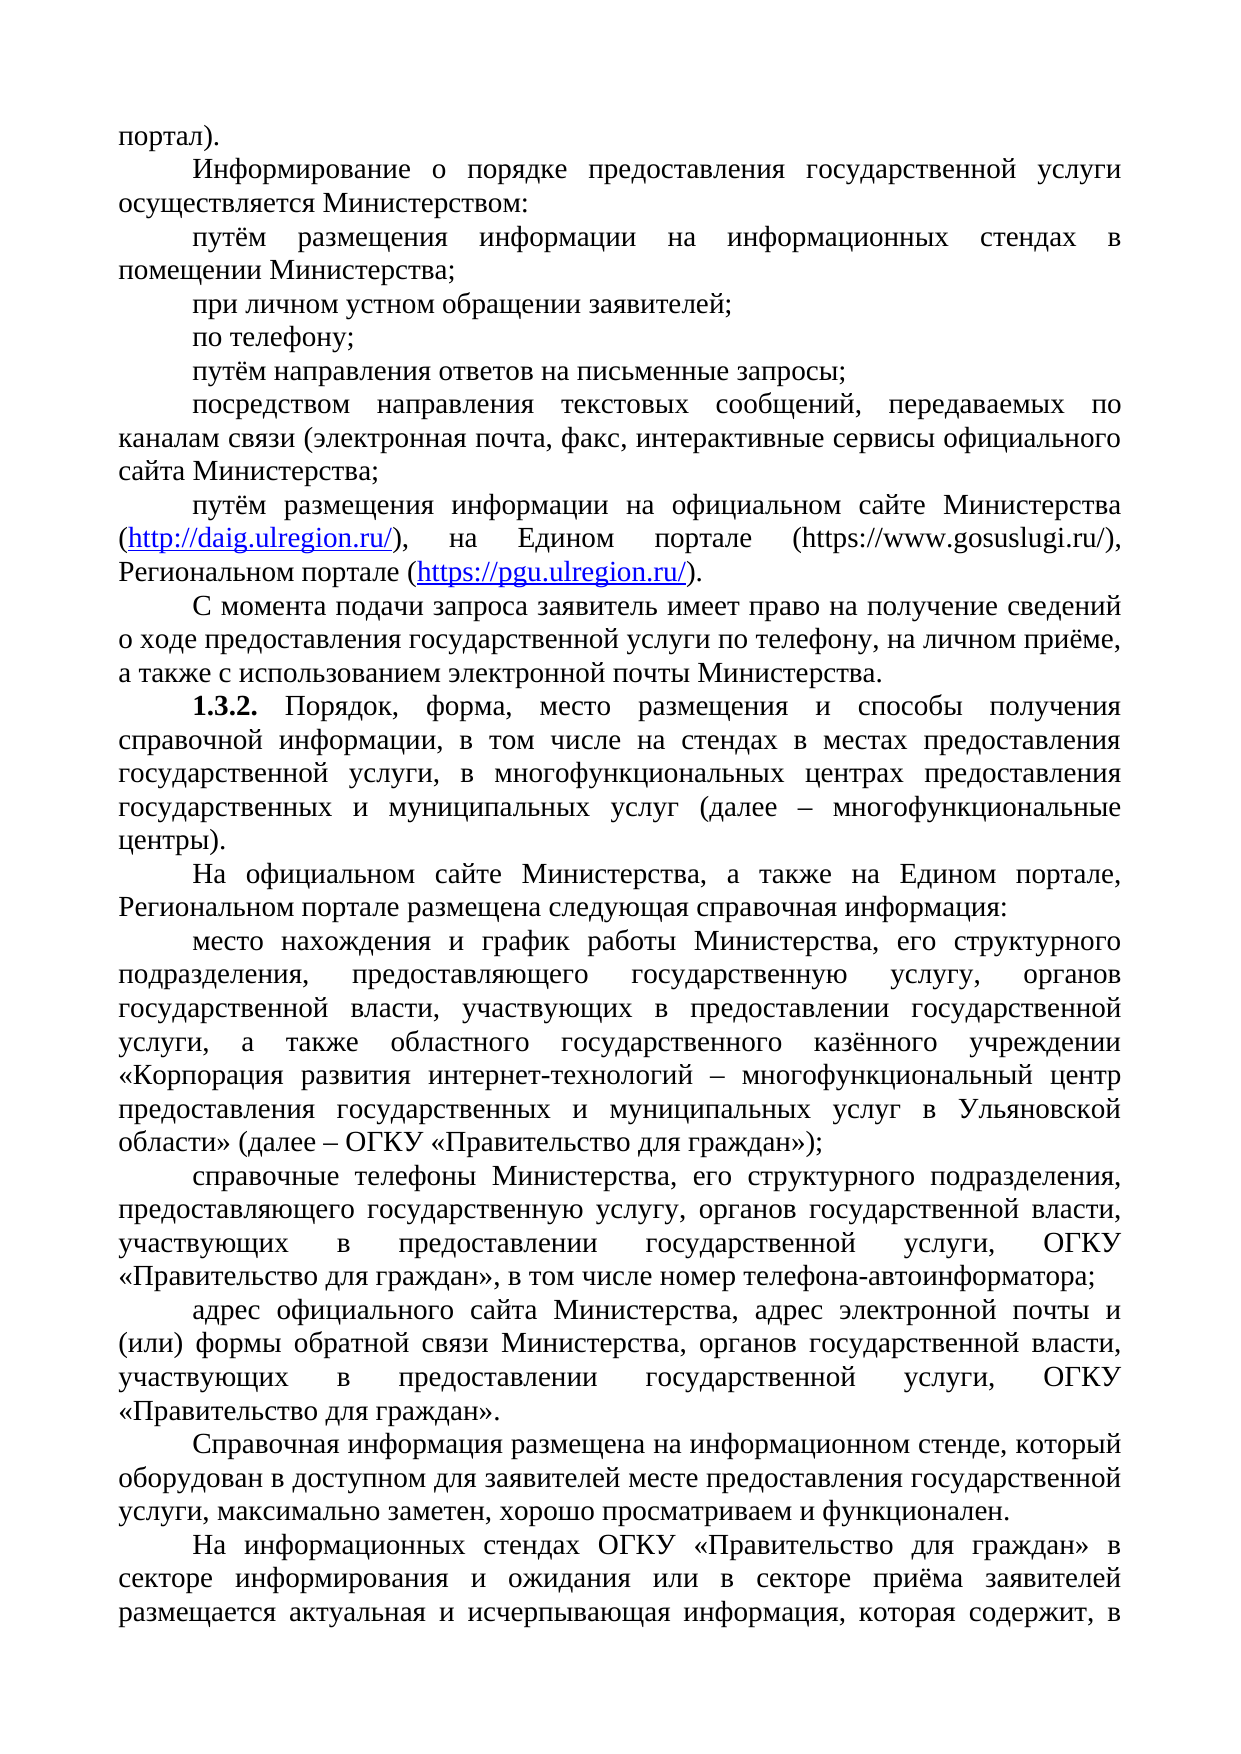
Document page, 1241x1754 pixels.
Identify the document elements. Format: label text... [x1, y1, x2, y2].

text путём размещения информации на информационных стендах в помещении Министерства; [118, 219, 1122, 286]
text Справочная информация размещена на информационном стенде, который оборудован в доступном для заявителей месте предоставления государственной услуги, максимально заметен, хорошо просматриваем и функционален. [118, 1426, 1122, 1527]
text справочные телефоны Министерства, его структурного подразделения, предоставляющего государственную услугу, органов государственной власти, участвующих в предоставлении государственной услуги, ОГКУ «Правительство для граждан», в том числе номер телефона-автоинформатора; [118, 1158, 1122, 1292]
text портал). [118, 118, 1122, 152]
text посредством направления текстовых сообщений, передаваемых по каналам связи (электронная почта, факс, интерактивные сервисы официального сайта Министерства; [118, 386, 1122, 487]
text На официальном сайте Министерства, а также на Едином портале, Региональном портале размещена следующая справочная информация: [118, 856, 1122, 923]
text место нахождения и график работы Министерства, его структурного подразделения, предоставляющего государственную услугу, органов государственной власти, участвующих в предоставлении государственной услуги, а также областного государственного казённого учреждении «Корпорация развития интернет-технологий – многофункциональный центр предоставления государственных и муниципальных услуг в Ульяновской области» (далее – ОГКУ «Правительство для граждан»); [118, 923, 1122, 1158]
text при личном устном обращении заявителей; [118, 286, 1122, 319]
text С момента подачи запроса заявитель имеет право на получение сведений о ходе предоставления государственной услуги по телефону, на личном приёме, а также с использованием электронной почты Министерства. [118, 588, 1122, 688]
text адрес официального сайта Министерства, адрес электронной почты и (или) формы обратной связи Министерства, органов государственной власти, участвующих в предоставлении государственной услуги, ОГКУ «Правительство для граждан». [118, 1292, 1122, 1426]
text путём размещения информации на официальном сайте Министерства (http://daig.ulregion.ru/), на Едином портале (https://www.gosuslugi.ru/), Региональном портале (https://pgu.ulregion.ru/). [118, 487, 1122, 588]
text Информирование о порядке предоставления государственной услуги осуществляется Министерством: [118, 152, 1122, 219]
text На информационных стендах ОГКУ «Правительство для граждан» в секторе информирования и ожидания или в секторе приёма заявителей размещается актуальная и исчерпывающая информация, которая содержит, в [118, 1527, 1122, 1627]
text по телефону; [118, 319, 1122, 353]
text путём направления ответов на письменные запросы; [118, 353, 1122, 386]
text 1.3.2. Порядок, форма, место размещения и способы получения справочной информации, в том числе на стендах в местах предоставления государственной услуги, в многофункциональных центрах предоставления государственных и муниципальных услуг (далее – многофункциональные центры). [118, 688, 1122, 856]
